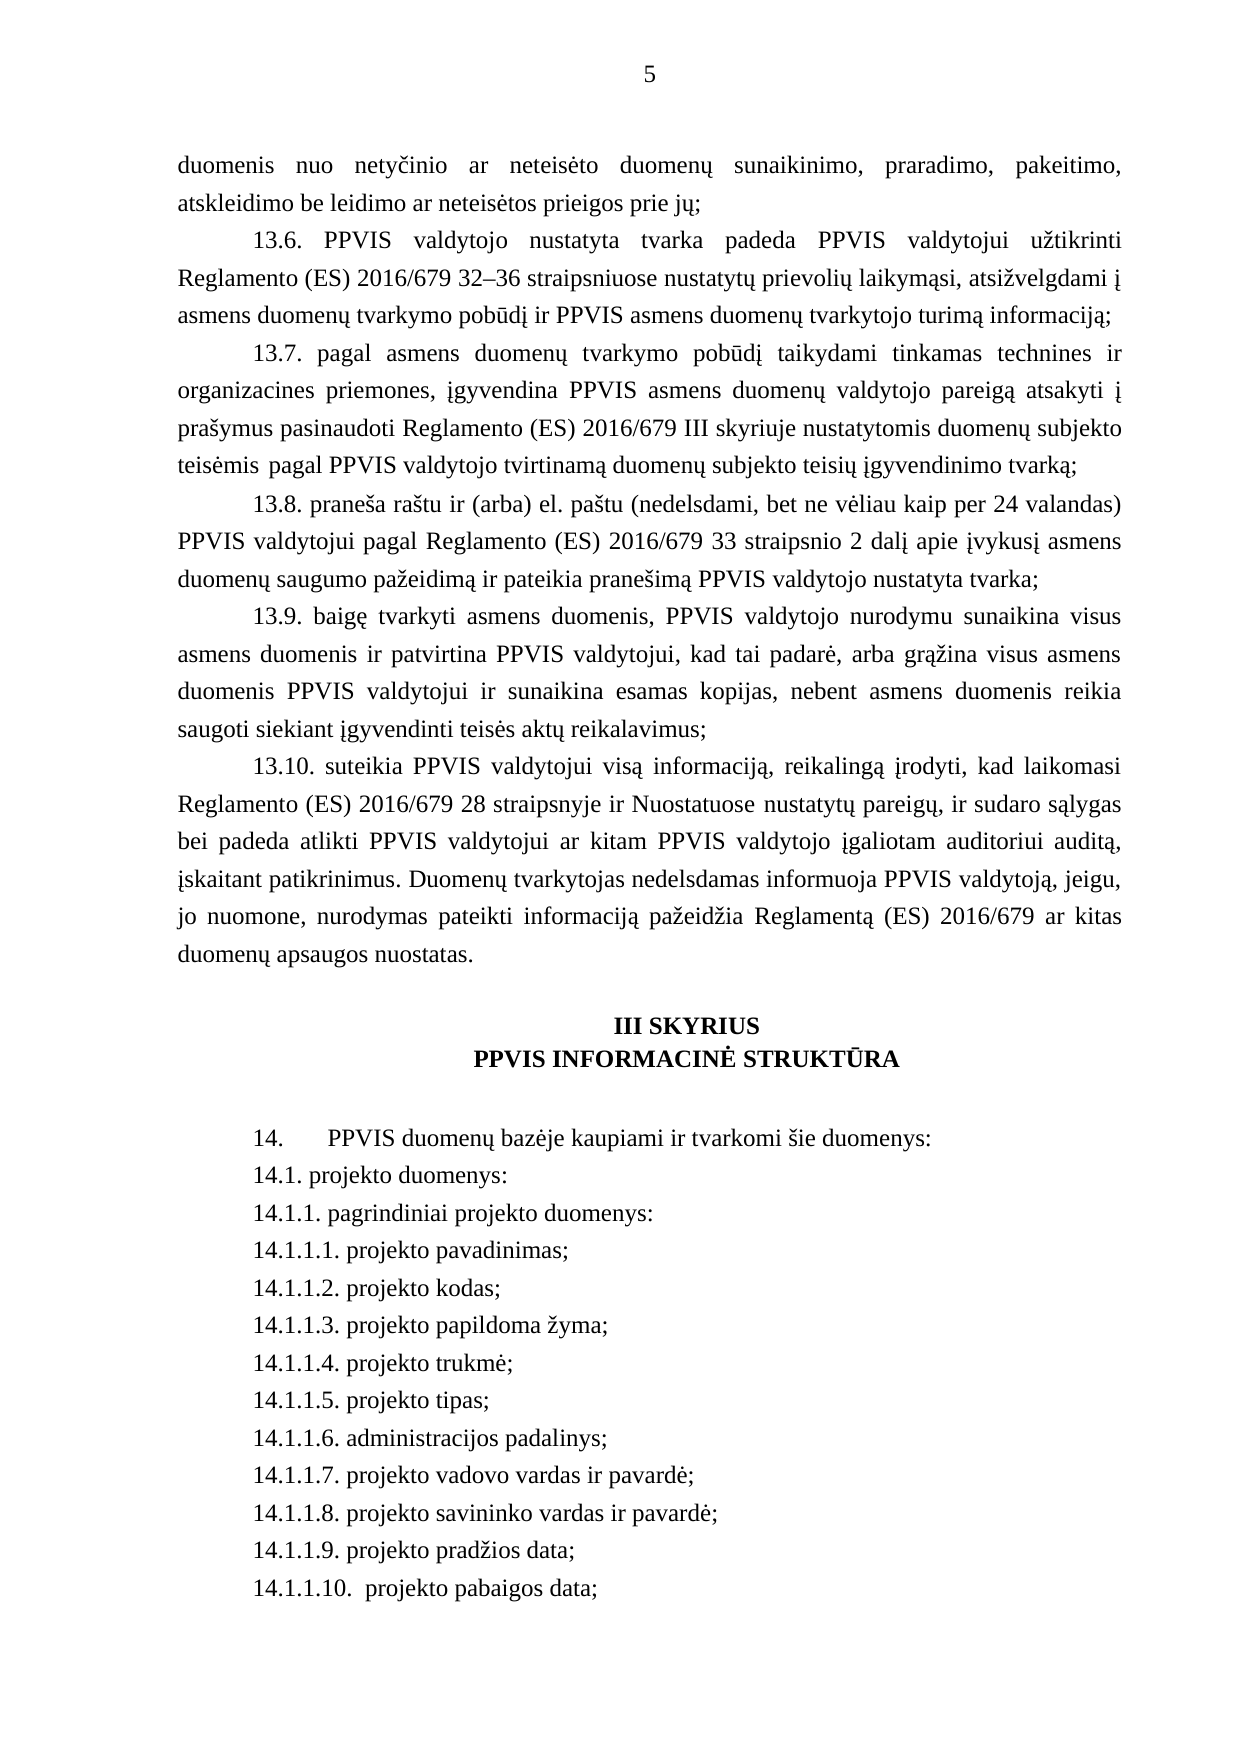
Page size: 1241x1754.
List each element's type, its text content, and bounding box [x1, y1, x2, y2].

text 14.1.1.4. projekto trukmė; [177, 1339, 1122, 1377]
text III SKYRIUS [177, 1011, 1122, 1039]
text 14.1.1.5. projekto tipas; [177, 1377, 1122, 1414]
text 13.10. suteikia PPVIS valdytojui visą informaciją, reikalingą įrodyti, kad laikomasi Reglamento (ES) 2016/679 28 straipsnyje ir Nuostatuose nustatytų pareigų, ir sudaro sąlygas bei padeda atlikti PPVIS valdytojui ar kitam PPVIS valdytojo įgaliotam auditoriui auditą, įskaitant patikrinimus. Duomenų tvarkytojas nedelsdamas informuoja PPVIS valdytoją, jeigu, jo nuomone, nurodymas pateikti informaciją pažeidžia Reglamentą (ES) 2016/679 ar kitas duomenų apsaugos nuostatas. [177, 743, 1122, 968]
text 14.1.1.6. administracijos padalinys; [177, 1414, 1122, 1452]
text 13.7. pagal asmens duomenų tvarkymo pobūdį taikydami tinkamas technines ir organizacines priemones, įgyvendina PPVIS asmens duomenų valdytojo pareigą atsakyti į prašymus pasinaudoti Reglamento (ES) 2016/679 III skyriuje nustatytomis duomenų subjekto teisėmis pagal PPVIS valdytojo tvirtinamą duomenų subjekto teisių įgyvendinimo tvarką; [177, 329, 1122, 480]
text duomenis nuo netyčinio ar neteisėto duomenų sunaikinimo, praradimo, pakeitimo, atskleidimo be leidimo ar neteisėtos prieigos prie jų; [177, 142, 1122, 217]
text 14.1.1.3. projekto papildoma žyma; [177, 1302, 1122, 1339]
text 14.1.1.2. projekto kodas; [177, 1264, 1122, 1302]
text 14.1.1.9. projekto pradžios data; [177, 1527, 1122, 1564]
text 14.1. projekto duomenys: [177, 1152, 1122, 1189]
text 14.1.1.1. projekto pavadinimas; [177, 1227, 1122, 1264]
text 14.1.1.10. projekto pabaigos data; [177, 1564, 1122, 1602]
text 14. PPVIS duomenų bazėje kaupiami ir tvarkomi šie duomenys: [177, 1114, 1122, 1152]
text 14.1.1.8. projekto savininko vardas ir pavardė; [177, 1489, 1122, 1527]
text 13.9. baigę tvarkyti asmens duomenis, PPVIS valdytojo nurodymu sunaikina visus asmens duomenis ir patvirtina PPVIS valdytojui, kad tai padarė, arba grąžina visus asmens duomenis PPVIS valdytojui ir sunaikina esamas kopijas, nebent asmens duomenis reikia saugoti siekiant įgyvendinti teisės aktų reikalavimus; [177, 593, 1122, 743]
text PPVIS INFORMACINĖ STRUKTŪRA [177, 1044, 1122, 1072]
text 13.8. praneša raštu ir (arba) el. paštu (nedelsdami, bet ne vėliau kaip per 24 valandas) PPVIS valdytojui pagal Reglamento (ES) 2016/679 33 straipsnio 2 dalį apie įvykusį asmens duomenų saugumo pažeidimą ir pateikia pranešimą PPVIS valdytojo nustatyta tvarka; [177, 480, 1122, 593]
text 14.1.1.7. projekto vadovo vardas ir pavardė; [177, 1452, 1122, 1489]
text 13.6. PPVIS valdytojo nustatyta tvarka padeda PPVIS valdytojui užtikrinti Reglamento (ES) 2016/679 32–36 straipsniuose nustatytų prievolių laikymąsi, atsižvelgdami į asmens duomenų tvarkymo pobūdį ir PPVIS asmens duomenų tvarkytojo turimą informaciją; [177, 217, 1122, 329]
text 14.1.1. pagrindiniai projekto duomenys: [177, 1189, 1122, 1227]
